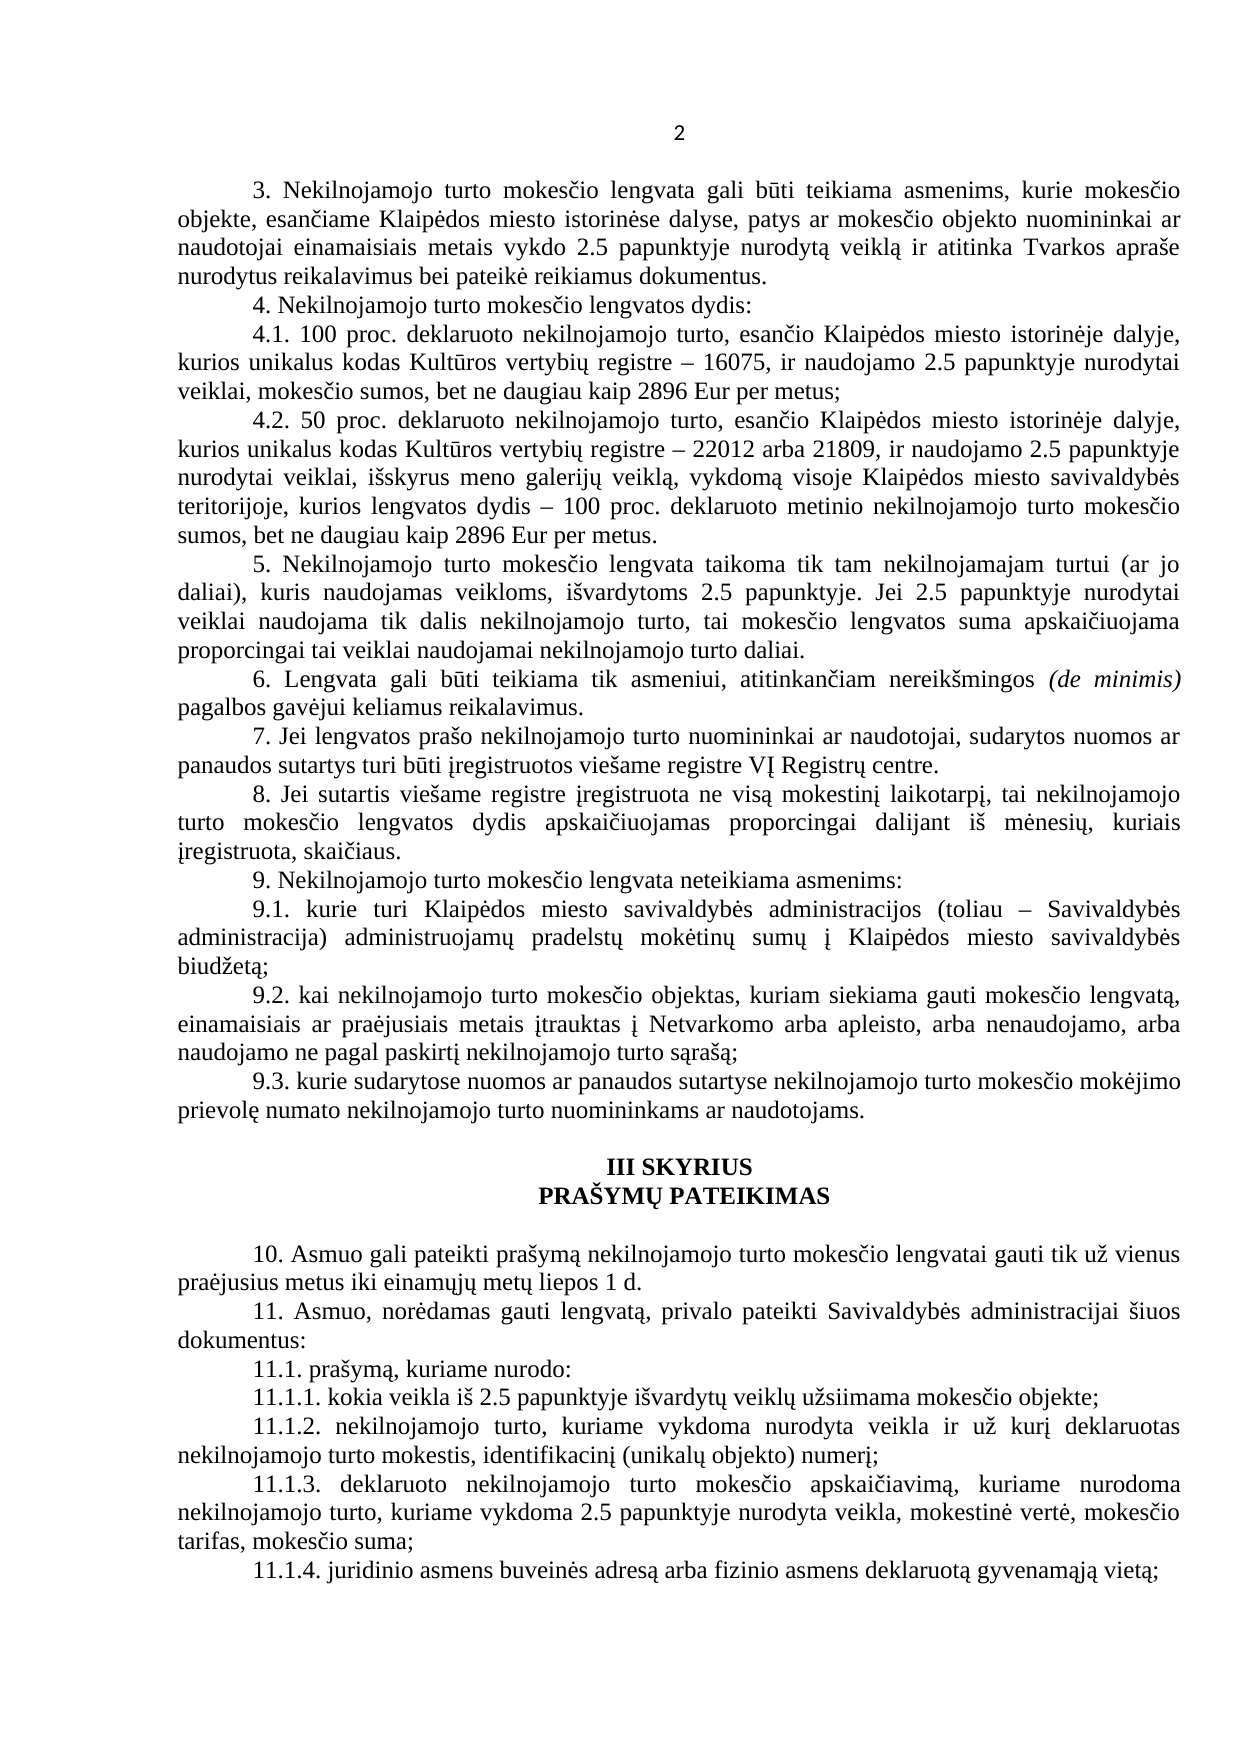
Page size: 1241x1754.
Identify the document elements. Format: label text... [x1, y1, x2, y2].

text 9.1. kurie turi Klaipėdos miesto savivaldybės administracijos (toliau – Savivaldybės administracija) administruojamų pradelstų mokėtinų sumų į Klaipėdos miesto savivaldybės biudžetą; [177, 894, 1181, 980]
text 3. Nekilnojamojo turto mokesčio lengvata gali būti teikiama asmenims, kurie mokesčio objekte, esančiame Klaipėdos miesto istorinėse dalyse, patys ar mokesčio objekto nuomininkai ar naudotojai einamaisiais metais vykdo 2.5 papunktyje nurodytą veiklą ir atitinka Tvarkos apraše nurodytus reikalavimus bei pateikė reikiamus dokumentus. [177, 175, 1181, 290]
text 11.1. prašymą, kuriame nurodo: [177, 1354, 1181, 1382]
text 9. Nekilnojamojo turto mokesčio lengvata neteikiama asmenims: [177, 865, 1181, 894]
text 6. Lengvata gali būti teikiama tik asmeniui, atitinkančiam nereikšmingos (de minimis) pagalbos gavėjui keliamus reikalavimus. [177, 664, 1181, 721]
text 9.2. kai nekilnojamojo turto mokesčio objektas, kuriam siekiama gauti mokesčio lengvatą, einamaisiais ar praėjusiais metais įtrauktas į Netvarkomo arba apleisto, arba nenaudojamo, arba naudojamo ne pagal paskirtį nekilnojamojo turto sąrašą; [177, 980, 1181, 1066]
text 11.1.1. kokia veikla iš 2.5 papunktyje išvardytų veiklų užsiimama mokesčio objekte; [177, 1382, 1181, 1411]
text 4.2. 50 proc. deklaruoto nekilnojamojo turto, esančio Klaipėdos miesto istorinėje dalyje, kurios unikalus kodas Kultūros vertybių registre – 22012 arba 21809, ir naudojamo 2.5 papunktyje nurodytai veiklai, išskyrus meno galerijų veiklą, vykdomą visoje Klaipėdos miesto savivaldybės teritorijoje, kurios lengvatos dydis – 100 proc. deklaruoto metinio nekilnojamojo turto mokesčio sumos, bet ne daugiau kaip 2896 Eur per metus. [177, 405, 1181, 549]
text 11. Asmuo, norėdamas gauti lengvatą, privalo pateikti Savivaldybės administracijai šiuos dokumentus: [177, 1296, 1181, 1354]
text 9.3. kurie sudarytose nuomos ar panaudos sutartyse nekilnojamojo turto mokesčio mokėjimo prievolę numato nekilnojamojo turto nuomininkams ar naudotojams. [177, 1066, 1181, 1124]
text 4. Nekilnojamojo turto mokesčio lengvatos dydis: [177, 290, 1181, 319]
text 4.1. 100 proc. deklaruoto nekilnojamojo turto, esančio Klaipėdos miesto istorinėje dalyje, kurios unikalus kodas Kultūros vertybių registre – 16075, ir naudojamo 2.5 papunktyje nurodytai veiklai, mokesčio sumos, bet ne daugiau kaip 2896 Eur per metus; [177, 319, 1181, 405]
text III SKYRIUS [177, 1152, 1181, 1181]
text 10. Asmuo gali pateikti prašymą nekilnojamojo turto mokesčio lengvatai gauti tik už vienus praėjusius metus iki einamųjų metų liepos 1 d. [177, 1239, 1181, 1296]
text 11.1.2. nekilnojamojo turto, kuriame vykdoma nurodyta veikla ir už kurį deklaruotas nekilnojamojo turto mokestis, identifikacinį (unikalų objekto) numerį; [177, 1411, 1181, 1469]
text 11.1.4. juridinio asmens buveinės adresą arba fizinio asmens deklaruotą gyvenamąją vietą; [177, 1555, 1181, 1584]
text 8. Jei sutartis viešame registre įregistruota ne visą mokestinį laikotarpį, tai nekilnojamojo turto mokesčio lengvatos dydis apskaičiuojamas proporcingai dalijant iš mėnesių, kuriais įregistruota, skaičiaus. [177, 779, 1181, 865]
text PRAŠYMŲ PATEIKIMAS [177, 1181, 1191, 1210]
text 7. Jei lengvatos prašo nekilnojamojo turto nuomininkai ar naudotojai, sudarytos nuomos ar panaudos sutartys turi būti įregistruotos viešame registre VĮ Registrų centre. [177, 721, 1181, 779]
text 11.1.3. deklaruoto nekilnojamojo turto mokesčio apskaičiavimą, kuriame nurodoma nekilnojamojo turto, kuriame vykdoma 2.5 papunktyje nurodyta veikla, mokestinė vertė, mokesčio tarifas, mokesčio suma; [177, 1469, 1181, 1555]
text 5. Nekilnojamojo turto mokesčio lengvata taikoma tik tam nekilnojamajam turtui (ar jo daliai), kuris naudojamas veikloms, išvardytoms 2.5 papunktyje. Jei 2.5 papunktyje nurodytai veiklai naudojama tik dalis nekilnojamojo turto, tai mokesčio lengvatos suma apskaičiuojama proporcingai tai veiklai naudojamai nekilnojamojo turto daliai. [177, 549, 1181, 664]
